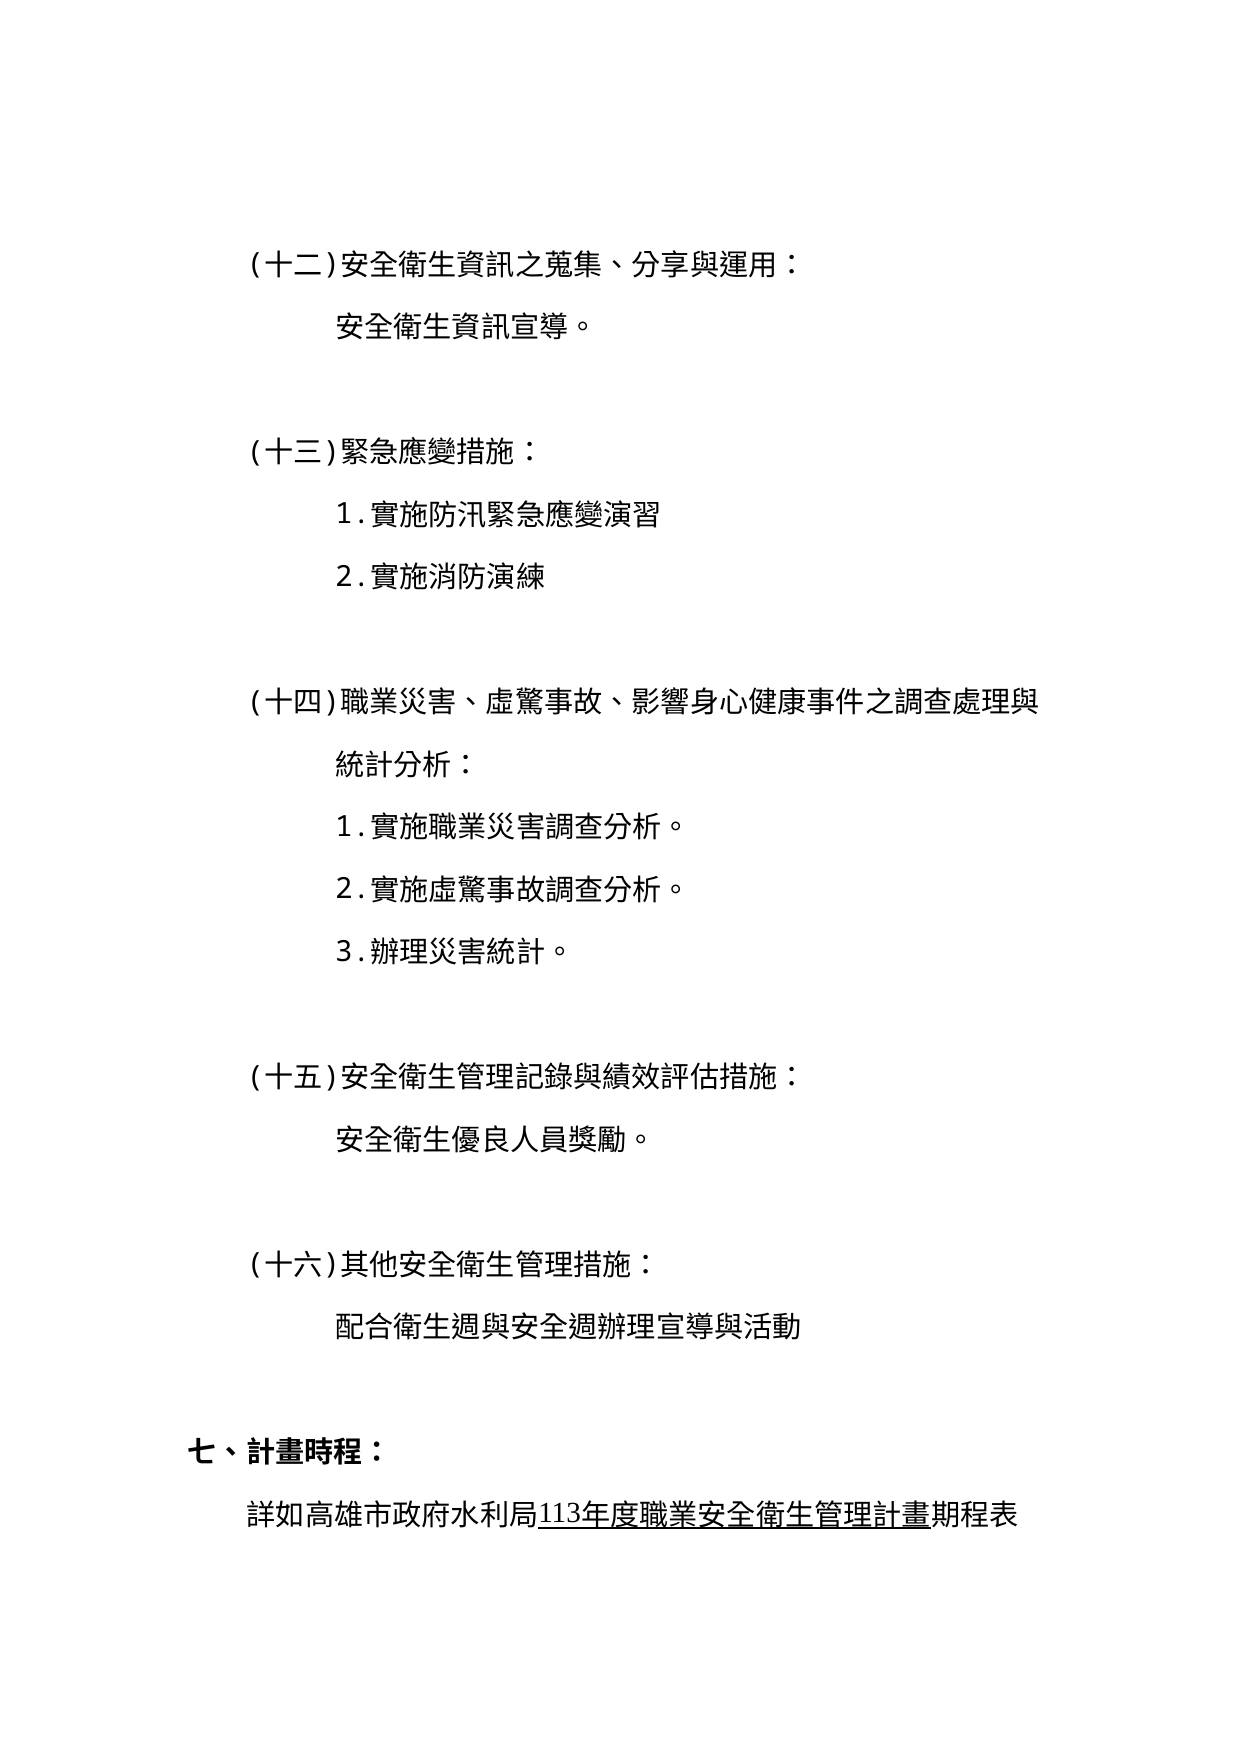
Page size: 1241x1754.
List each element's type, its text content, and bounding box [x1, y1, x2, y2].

text 安全衛生優良人員獎勵。 [335, 1096, 1053, 1158]
text 七、計畫時程： [187, 1408, 1053, 1471]
text 1.實施職業災害調查分析。 [335, 783, 1053, 846]
text 配合衛生週與安全週辦理宣導與活動 [335, 1283, 1053, 1346]
text (十二)安全衛生資訊之蒐集、分享與運用： [246, 221, 1053, 283]
text 安全衛生資訊宣導。 [335, 283, 1053, 346]
text 3.辦理災害統計。 [335, 908, 1053, 971]
text (十五)安全衛生管理記錄與績效評估措施： [246, 1033, 1053, 1096]
text 詳如高雄市政府水利局113年度職業安全衛生管理計畫期程表 [246, 1471, 1053, 1533]
text 1.實施防汛緊急應變演習 [335, 471, 1053, 533]
text (十四)職業災害、虛驚事故、影響身心健康事件之調查處理與統計分析： [246, 658, 1053, 783]
text 2.實施消防演練 [335, 533, 1053, 596]
text 2.實施虛驚事故調查分析。 [335, 846, 1053, 908]
text (十六)其他安全衛生管理措施： [246, 1221, 1053, 1283]
text (十三)緊急應變措施： [246, 408, 1053, 471]
